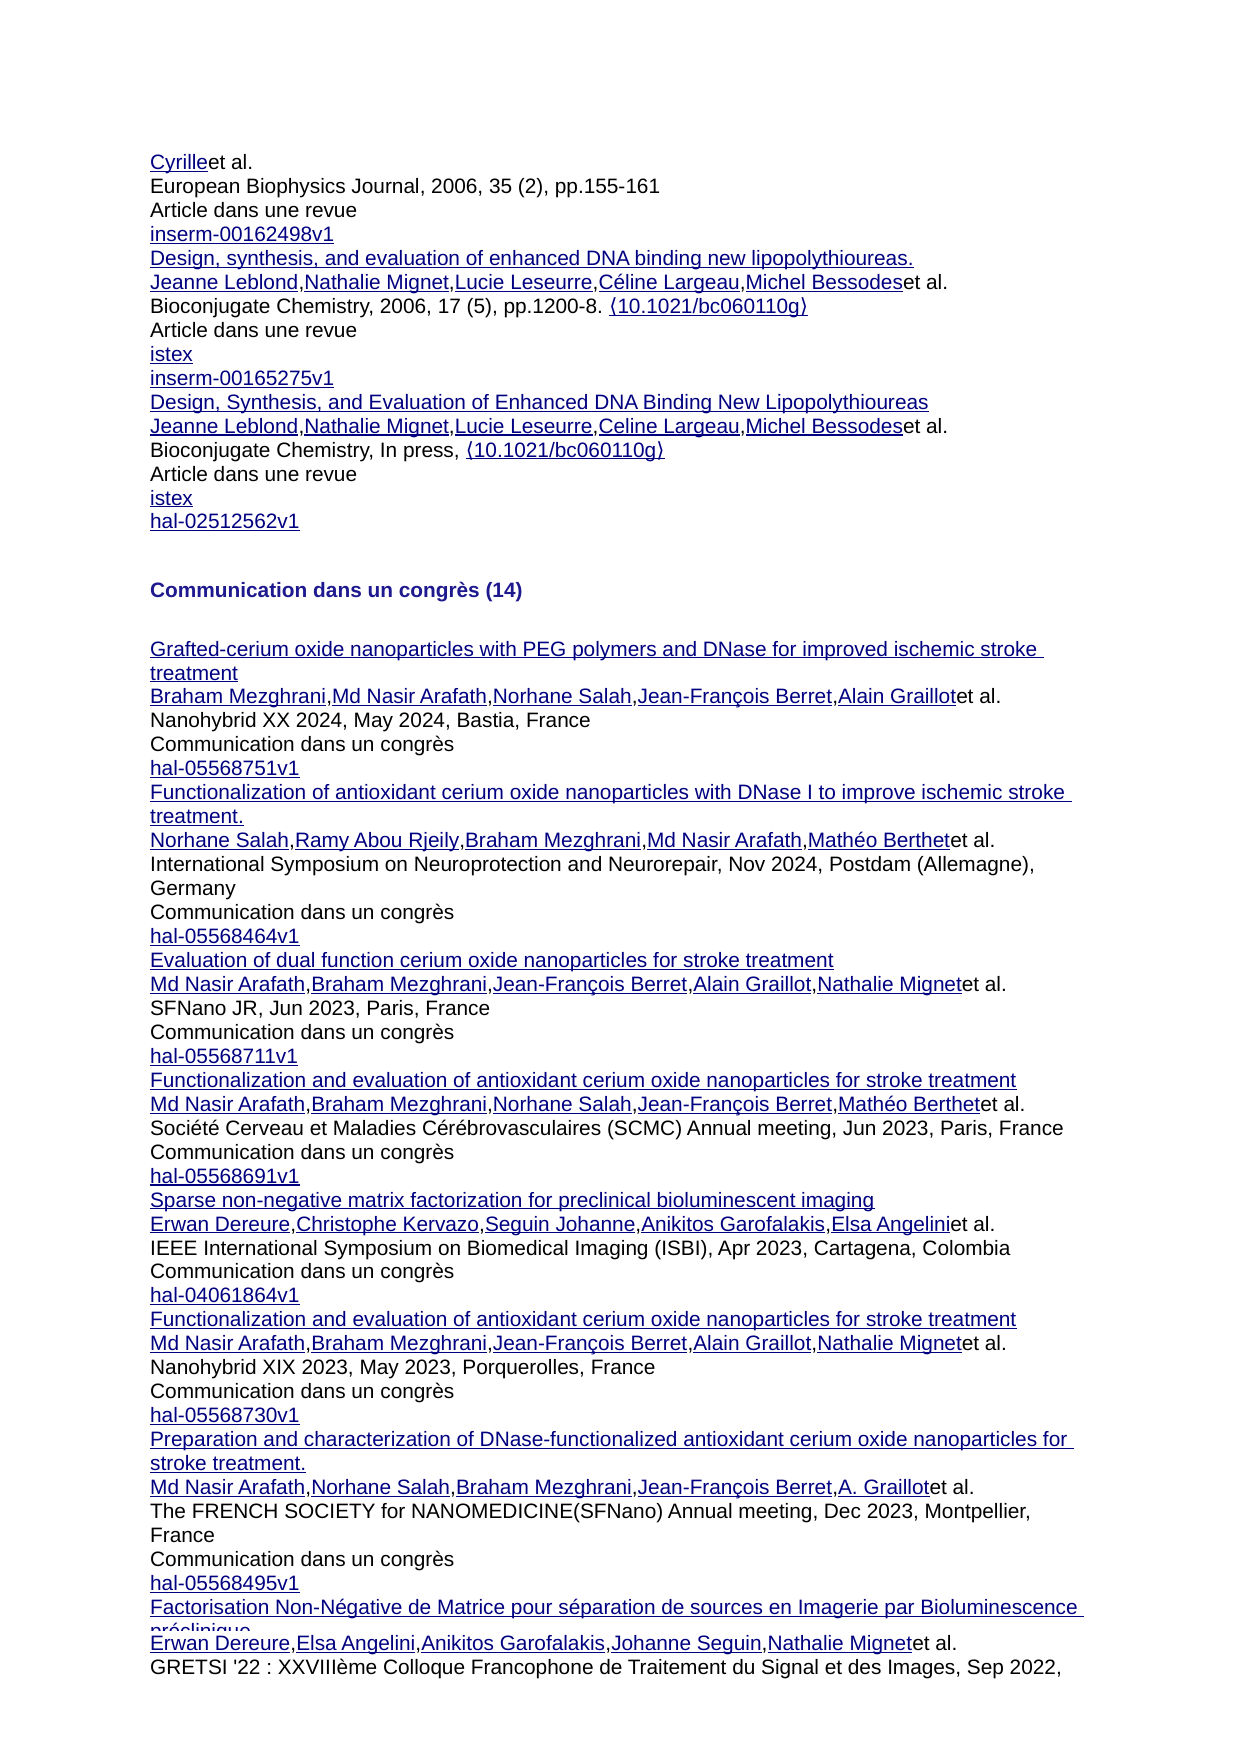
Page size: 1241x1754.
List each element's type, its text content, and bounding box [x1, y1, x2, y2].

table_cell Liposome biodistribution by time resolved fluorimetry of lipophilic europium complexes Nathalie Mignet,Le Masne de Chermont Quentin,Randrianarivelo Tatiana,Seguin Johanne,Richard Cyrilleet al. European Biophysics Journal, 2006, 35 (2), pp.155-161 Article dans une revue inserm-00162498v1 [150, 150, 1090, 246]
table_cell Functionalization of antioxidant cerium oxide nanoparticles with DNase I to improve ischemic stroke treatment. Norhane Salah,Ramy Abou Rjeily,Braham Mezghrani,Md Nasir Arafath,Mathéo Berthetet al. International Symposium on Neuroprotection and Neurorepair, Nov 2024, Postdam (Allemagne), Germany Communication dans un congrès hal-05568464v1 [150, 780, 1090, 948]
table_cell Factorisation Non-Négative de Matrice pour séparation de sources en Imagerie par Bioluminescence préclinique Erwan Dereure,Elsa Angelini,Anikitos Garofalakis,Johanne Seguin,Nathalie Mignetet al. GRETSI '22 : XXVIIIème Colloque Francophone de Traitement du Signal et des Images, Sep 2022, [150, 1595, 1090, 1679]
table_cell Preparation and characterization of DNase-functionalized antioxidant cerium oxide nanoparticles for stroke treatment. Md Nasir Arafath,Norhane Salah,Braham Mezghrani,Jean-François Berret,A. Graillotet al. The FRENCH SOCIETY for NANOMEDICINE(SFNano) Annual meeting, Dec 2023, Montpellier, France Communication dans un congrès hal-05568495v1 [150, 1427, 1090, 1595]
table_header Grafted-cerium oxide nanoparticles with PEG polymers and DNase for improved ischemic stroke treatment Braham Mezghrani,Md Nasir Arafath,Norhane Salah,Jean-François Berret,Alain Graillotet al. Nanohybrid XX 2024, May 2024, Bastia, France Communication dans un congrès hal-05568751v1 [150, 636, 1090, 780]
table_cell Sparse non-negative matrix factorization for preclinical bioluminescent imaging Erwan Dereure,Christophe Kervazo,Seguin Johanne,Anikitos Garofalakis,Elsa Angeliniet al. IEEE International Symposium on Biomedical Imaging (ISBI), Apr 2023, Cartagena, Colombia Communication dans un congrès hal-04061864v1 [150, 1188, 1090, 1307]
table_cell Functionalization and evaluation of antioxidant cerium oxide nanoparticles for stroke treatment Md Nasir Arafath,Braham Mezghrani,Norhane Salah,Jean-François Berret,Mathéo Berthetet al. Société Cerveau et Maladies Cérébrovasculaires (SCMC) Annual meeting, Jun 2023, Paris, France Communication dans un congrès hal-05568691v1 [150, 1068, 1090, 1187]
table_cell Functionalization and evaluation of antioxidant cerium oxide nanoparticles for stroke treatment Md Nasir Arafath,Braham Mezghrani,Jean-François Berret,Alain Graillot,Nathalie Mignetet al. Nanohybrid XIX 2023, May 2023, Porquerolles, France Communication dans un congrès hal-05568730v1 [150, 1307, 1090, 1427]
table_cell Design, Synthesis, and Evaluation of Enhanced DNA Binding New Lipopolythioureas Jeanne Leblond,Nathalie Mignet,Lucie Leseurre,Celine Largeau,Michel Bessodeset al. Bioconjugate Chemistry, In press, ⟨10.1021/bc060110g⟩ Article dans une revue istex hal-02512562v1 [150, 390, 1090, 533]
table_cell Evaluation of dual function cerium oxide nanoparticles for stroke treatment Md Nasir Arafath,Braham Mezghrani,Jean-François Berret,Alain Graillot,Nathalie Mignetet al. SFNano JR, Jun 2023, Paris, France Communication dans un congrès hal-05568711v1 [150, 948, 1090, 1068]
subtitle Communication dans un congrès (14) [150, 578, 1090, 602]
table_cell Design, synthesis, and evaluation of enhanced DNA binding new lipopolythioureas. Jeanne Leblond,Nathalie Mignet,Lucie Leseurre,Céline Largeau,Michel Bessodeset al. Bioconjugate Chemistry, 2006, 17 (5), pp.1200-8. ⟨10.1021/bc060110g⟩ Article dans une revue istex inserm-00165275v1 [150, 246, 1090, 389]
